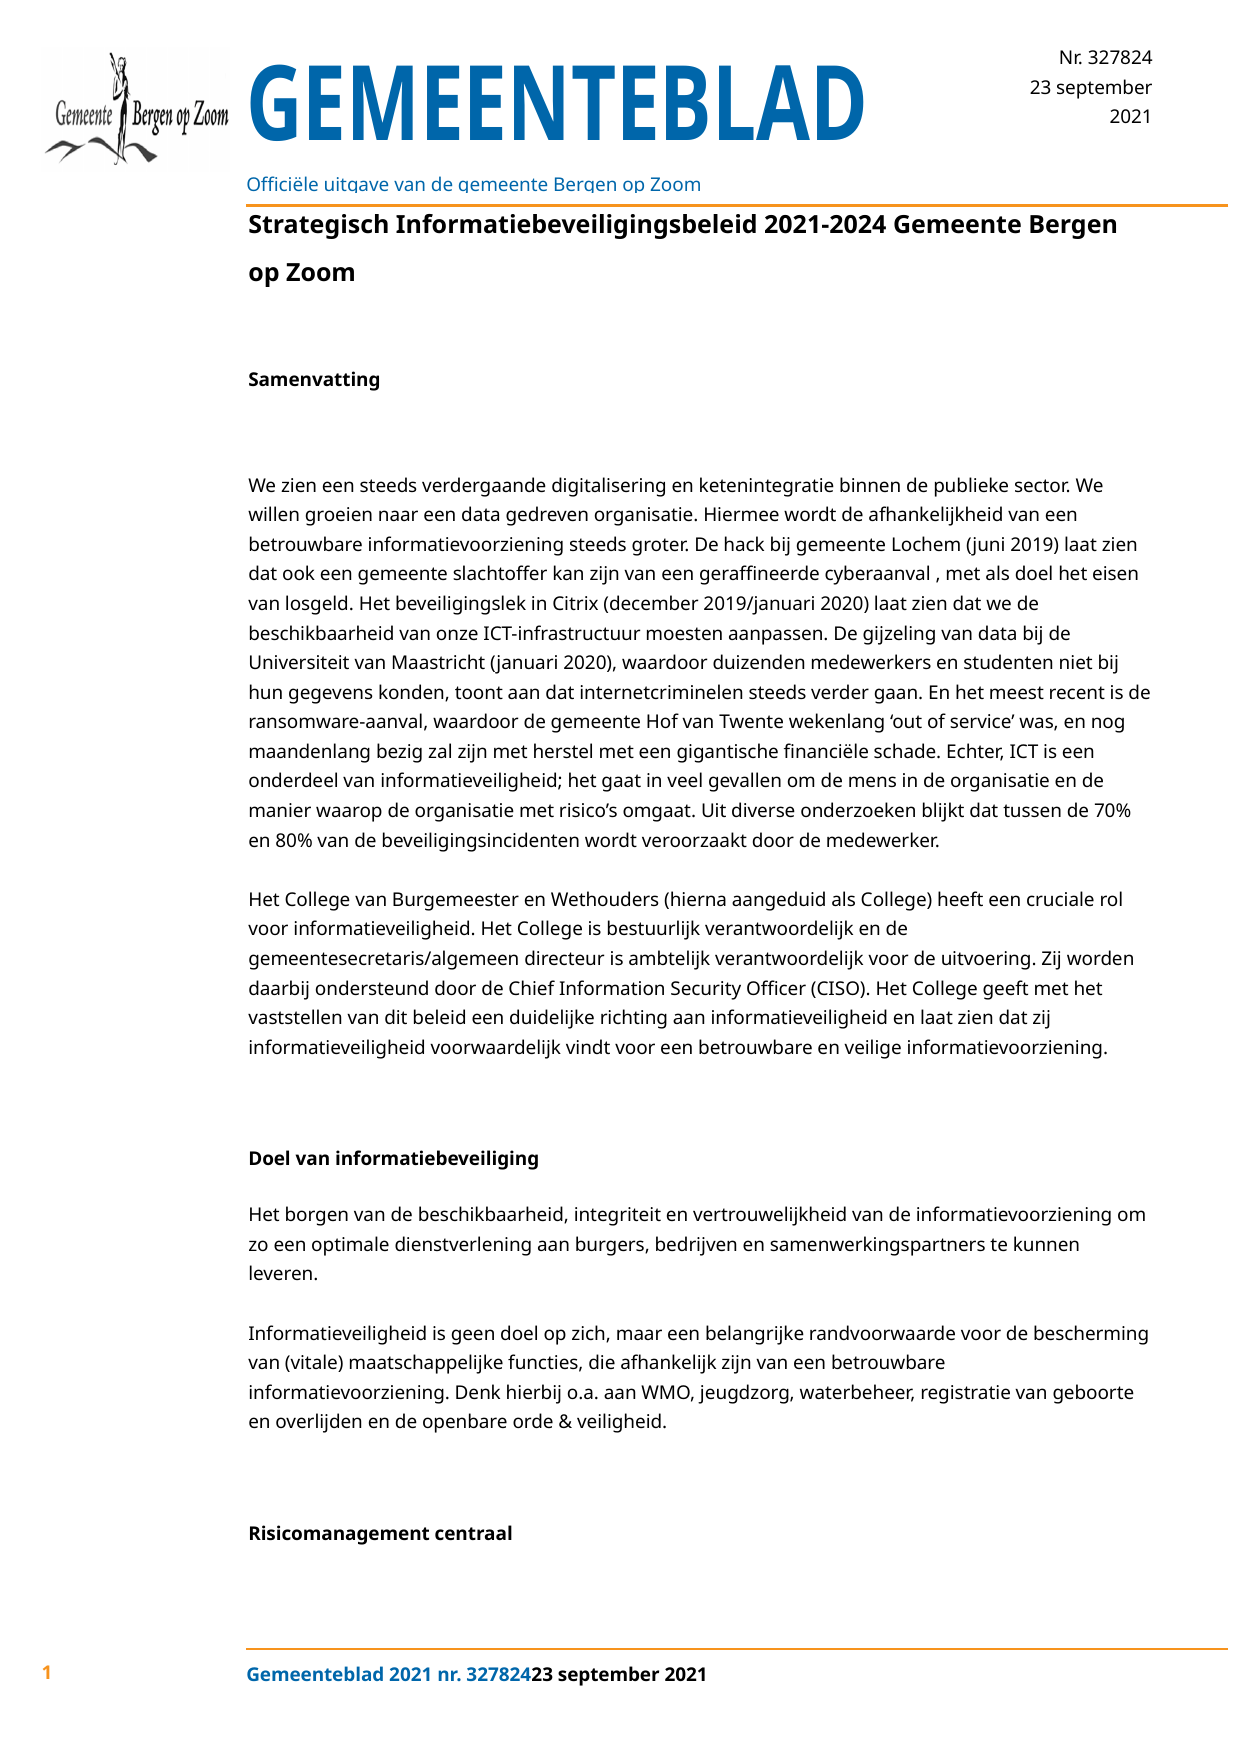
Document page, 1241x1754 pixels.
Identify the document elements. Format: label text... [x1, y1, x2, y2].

text Strategisch Informatiebeveiligingsbeleid 2021-2024 Gemeente Bergen op Zoom [248, 207, 1152, 288]
text Informatieveiligheid is geen doel op zich, maar een belangrijke randvoorwaarde voor de bescherming van (vitale) maatschappelijke functies, die afhankelijk zijn van een betrouwbare informatievoorziening. Denk hierbij o.a. aan WMO, jeugdzorg, waterbeheer, registratie van geboorte en overlijden en de openbare orde & veiligheid. [248, 1320, 1152, 1434]
text Risicomanagement centraal [248, 1518, 1152, 1547]
text Doel van informatiebeveiliging [248, 1143, 1152, 1172]
text We zien een steeds verdergaande digitalisering en ketenintegratie binnen de publieke sector. We willen groeien naar een data gedreven organisatie. Hiermee wordt de afhankelijkheid van een betrouwbare informatievoorziening steeds groter. De hack bij gemeente Lochem (juni 2019) laat zien dat ook een gemeente slachtoffer kan zijn van een geraffineerde cyberaanval , met als doel het eisen van losgeld. Het beveiligingslek in Citrix (december 2019/januari 2020) laat zien dat we de beschikbaarheid van onze ICT-infrastructuur moesten aanpassen. De gijzeling van data bij de Universiteit van Maastricht (januari 2020), waardoor duizenden medewerkers en studenten niet bij hun gegevens konden, toont aan dat internetcriminelen steeds verder gaan. En het meest recent is de ransomware-aanval, waardoor de gemeente Hof van Twente wekenlang ‘out of service’ was, en nog maandenlang bezig zal zijn met herstel met een gigantische financiële schade. Echter, ICT is een onderdeel van informatieveiligheid; het gaat in veel gevallen om de mens in de organisatie en de manier waarop de organisatie met risico’s omgaat. Uit diverse onderzoeken blijkt dat tussen de 70% en 80% van de beveiligingsincidenten wordt veroorzaakt door de medewerker. [248, 472, 1152, 852]
text Het College van Burgemeester en Wethouders (hierna aangeduid als College) heeft een cruciale rol voor informatieveiligheid. Het College is bestuurlijk verantwoordelijk en de gemeentesecretaris/algemeen directeur is ambtelijk verantwoordelijk voor de uitvoering. Zij worden daarbij ondersteund door de Chief Information Security Officer (CISO). Het College geeft met het vaststellen van dit beleid een duidelijke richting aan informatieveiligheid en laat zien dat zij informatieveiligheid voorwaardelijk vindt voor een betrouwbare en veilige informatievoorziening. [248, 886, 1152, 1059]
text Samenvatting [248, 364, 1152, 393]
picture [41, 47, 231, 172]
text Het borgen van de beschikbaarheid, integriteit en vertrouwelijkheid van de informatievoorziening om zo een optimale dienstverlening aan burgers, bedrijven en samenwerkingspartners te kunnen leveren. [248, 1201, 1152, 1286]
